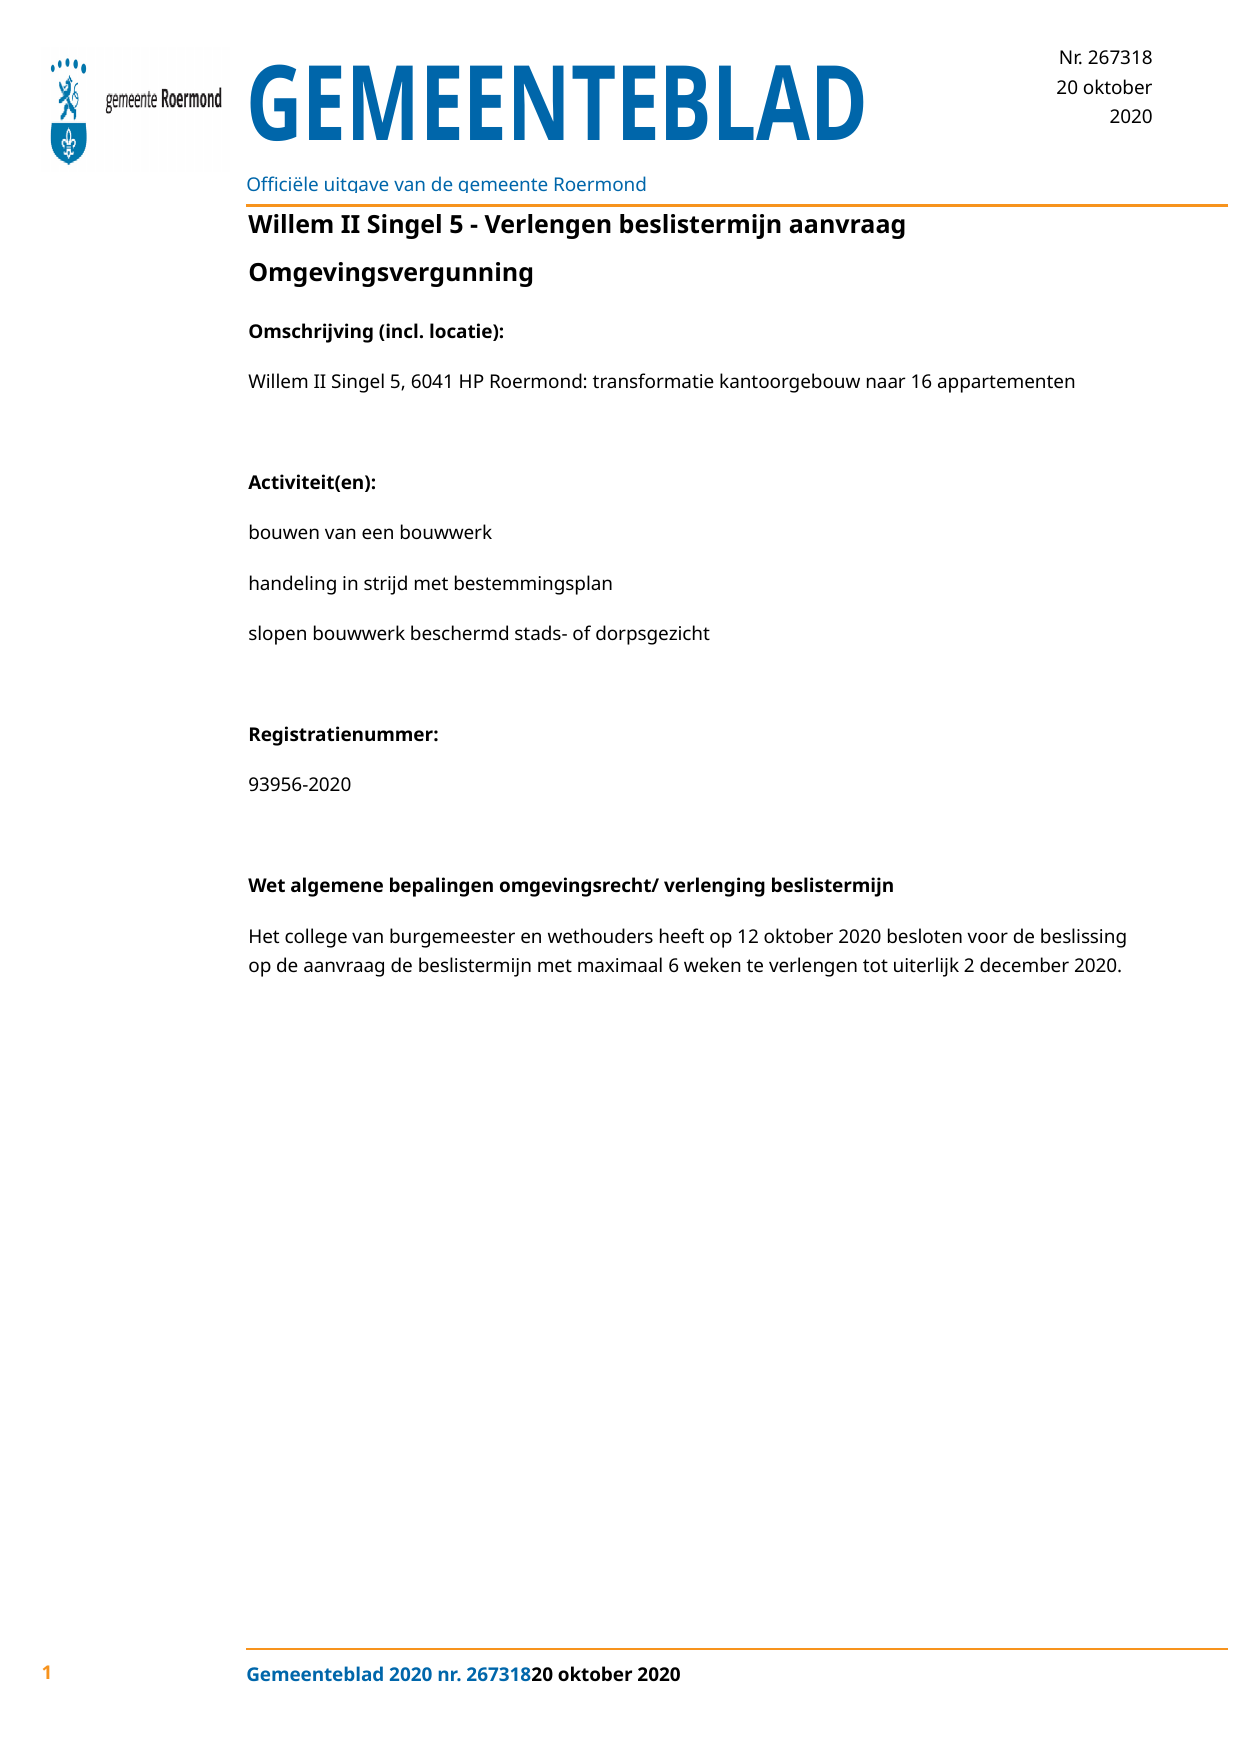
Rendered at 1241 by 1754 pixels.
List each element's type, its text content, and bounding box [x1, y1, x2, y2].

text slopen bouwwerk beschermd stads- of dorpsgezicht [248, 620, 1152, 646]
text Wet algemene bepalingen omgevingsrecht/ verlenging beslistermijn [248, 872, 1152, 898]
text Registratienummer: [248, 721, 1152, 747]
text Willem II Singel 5 - Verlengen beslistermijn aanvraag Omgevingsvergunning [248, 207, 1152, 288]
text Activiteit(en): [248, 469, 1152, 495]
text Het college van burgemeester en wethouders heeft op 12 oktober 2020 besloten voor de beslissing op de aanvraag de beslistermijn met maximaal 6 weken te verlengen tot uiterlijk 2 december 2020. [248, 923, 1152, 978]
text handeling in strijd met bestemmingsplan [248, 570, 1152, 596]
text 93956-2020 [248, 772, 1152, 797]
text Willem II Singel 5, 6041 HP Roermond: transformatie kantoorgebouw naar 16 appartementen [248, 368, 1152, 394]
picture [41, 47, 231, 172]
text Omschrijving (incl. locatie): [248, 318, 1152, 344]
text bouwen van een bouwwerk [248, 519, 1152, 545]
